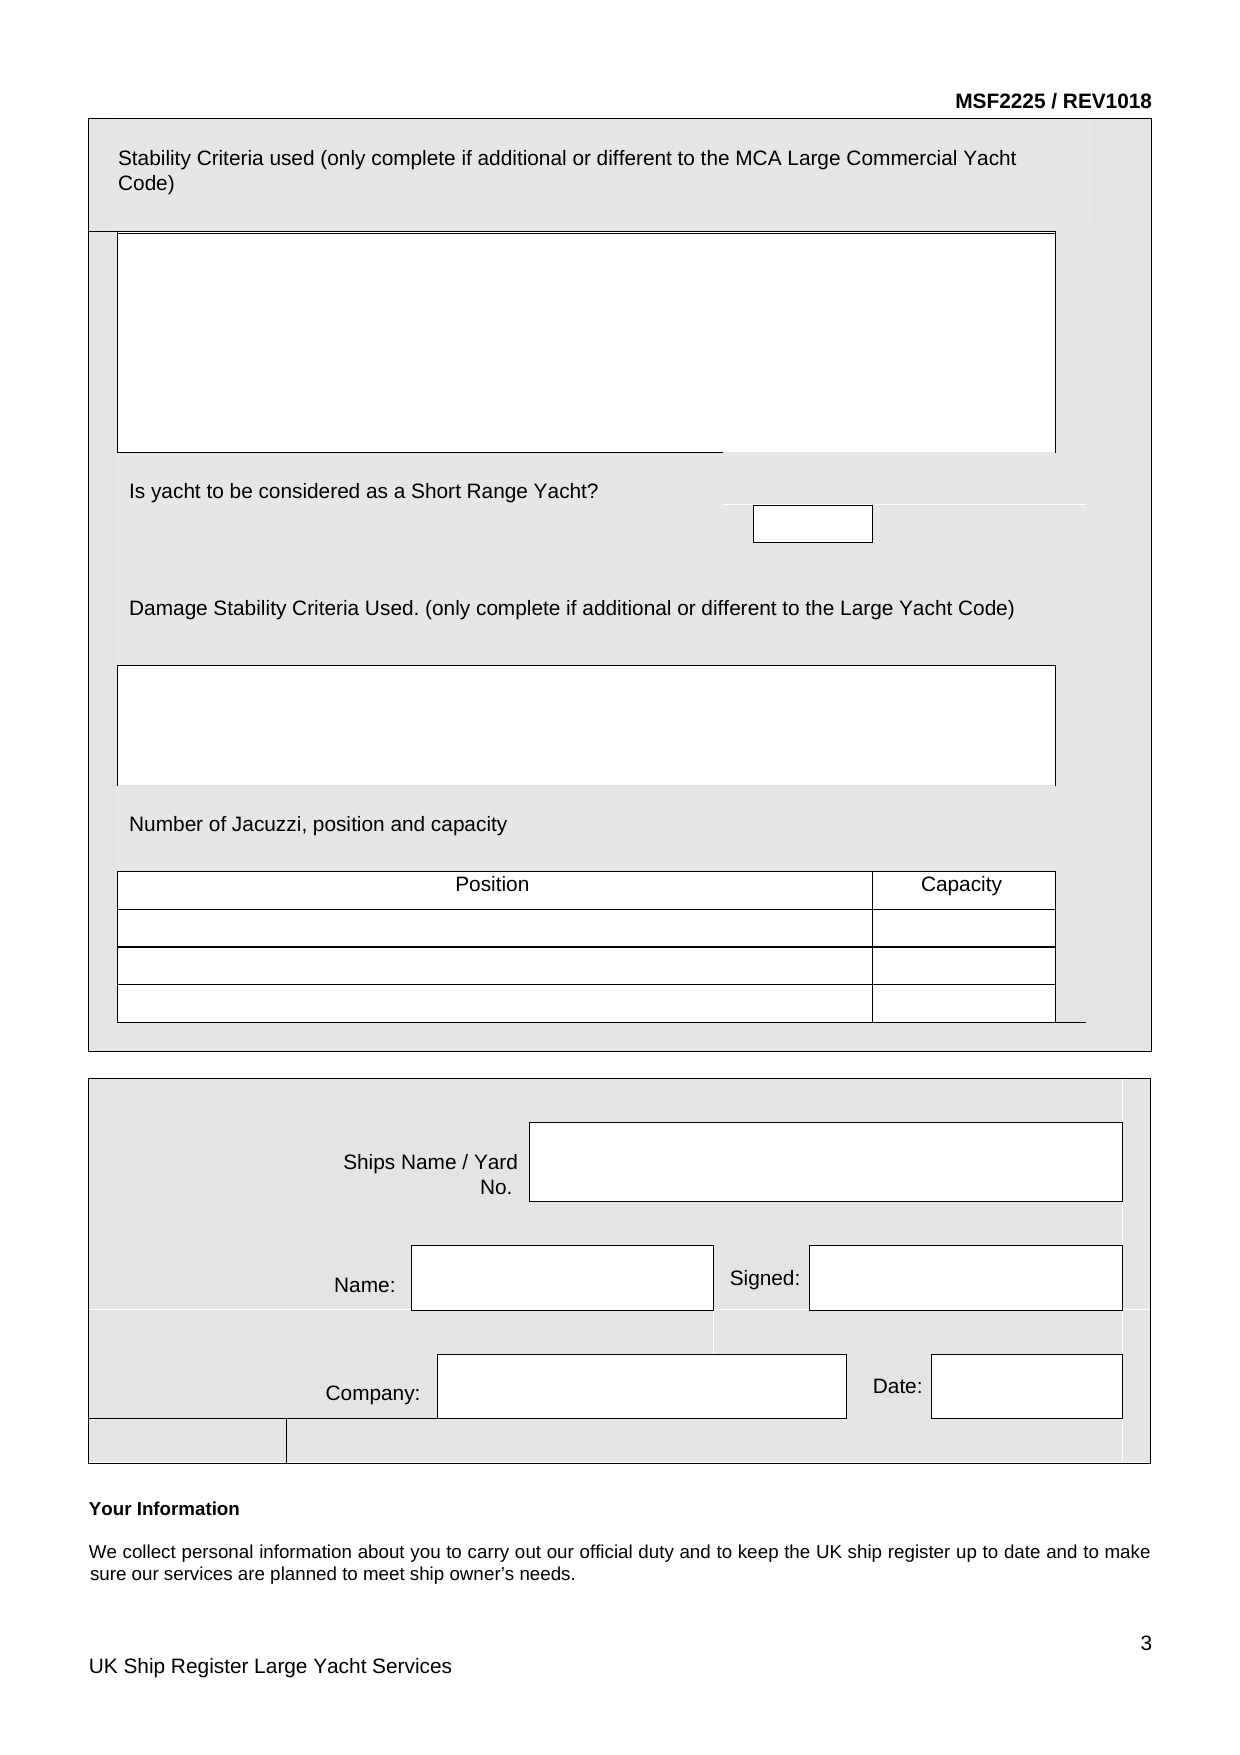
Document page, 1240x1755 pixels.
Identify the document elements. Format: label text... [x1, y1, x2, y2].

table_cell [118, 666, 1055, 785]
table_cell [1123, 1354, 1150, 1418]
table_cell [412, 1311, 529, 1354]
table_cell [1123, 1245, 1150, 1309]
table_cell [873, 505, 902, 542]
table_cell [116, 1355, 308, 1418]
table_cell Stability Criteria used (only complete if additional or different to the MCA Large Commercial Yacht Code) [110, 119, 1093, 231]
table_cell [1056, 505, 1086, 785]
table_cell [809, 1123, 1122, 1201]
table_cell [754, 506, 872, 542]
table_cell [438, 1355, 529, 1418]
table_cell [118, 910, 872, 946]
table_cell [1123, 1418, 1150, 1462]
table_cell [723, 453, 1086, 504]
table_cell [116, 1246, 308, 1309]
table_cell [1086, 872, 1151, 1051]
table_cell [1123, 1122, 1150, 1201]
table_cell [754, 542, 902, 569]
table_cell Is yacht to be considered as a Short Range Yacht? [117, 453, 723, 569]
table_cell [1056, 872, 1086, 1022]
table_cell [1086, 452, 1151, 871]
table_cell Position [118, 872, 872, 909]
table_cell [89, 1311, 116, 1354]
table_header [89, 1079, 116, 1122]
table_cell [873, 985, 1055, 1022]
table_cell [530, 1123, 809, 1201]
table_header [308, 1079, 529, 1122]
table_cell Number of Jacuzzi, position and capacity [117, 786, 1086, 871]
table_header [529, 1079, 809, 1122]
table_cell [89, 871, 117, 1051]
table_cell [412, 1246, 529, 1309]
table_cell [89, 1355, 116, 1418]
table_cell [116, 1311, 308, 1354]
table_cell [529, 1202, 809, 1245]
table_cell [118, 985, 872, 1022]
table_cell [810, 1246, 1122, 1309]
table_cell [287, 1419, 529, 1462]
table_header [1123, 1079, 1150, 1122]
table_cell [89, 1202, 116, 1245]
table_cell [89, 1419, 286, 1462]
table_cell Capacity [873, 872, 1055, 909]
table_cell [529, 1311, 713, 1354]
table_cell Ships Name / Yard No. [308, 1123, 529, 1201]
table_cell Name: [308, 1246, 411, 1309]
table_cell [89, 232, 117, 452]
table_cell [873, 948, 1055, 984]
table_cell [116, 1123, 308, 1201]
table_cell [529, 1246, 713, 1309]
table_cell [809, 1355, 846, 1418]
table_cell [902, 505, 1056, 569]
table_cell [89, 1246, 116, 1309]
table_cell [308, 1311, 412, 1354]
table_cell [1123, 1201, 1150, 1245]
table_cell [714, 1310, 809, 1354]
table_cell [116, 1202, 308, 1245]
table_cell Date: [847, 1354, 931, 1418]
table_cell [809, 1418, 1122, 1462]
table_cell [1123, 1310, 1150, 1354]
table_cell [723, 505, 754, 569]
table_cell [873, 910, 1055, 946]
table_cell [529, 1419, 809, 1462]
table_cell [809, 1311, 1122, 1354]
table_cell [89, 119, 110, 231]
table_cell [117, 1023, 1086, 1051]
table_cell [118, 948, 872, 984]
table_cell [89, 1123, 116, 1201]
table_cell [1086, 243, 1151, 452]
table_cell [1056, 243, 1086, 452]
text We collect personal information about you to carry out our official duty and to keep the UK ship register up to date and to make sure our services are planned to meet ship owner’s needs. [89, 1541, 1152, 1584]
table_cell Damage Stability Criteria Used. (only complete if additional or different to the Large Yacht Code) [117, 569, 1056, 665]
text Your Information [89, 1497, 1152, 1519]
table_cell Company: [308, 1355, 437, 1418]
table_cell [932, 1355, 1122, 1418]
table_cell [809, 1202, 1122, 1245]
table_cell [308, 1202, 529, 1245]
table_cell [529, 1355, 809, 1418]
table_header [116, 1079, 308, 1122]
table_cell [1093, 119, 1151, 231]
table_cell [118, 234, 1055, 452]
table_cell [89, 452, 117, 871]
table_header [809, 1079, 1122, 1122]
table_cell Signed: [714, 1245, 809, 1309]
